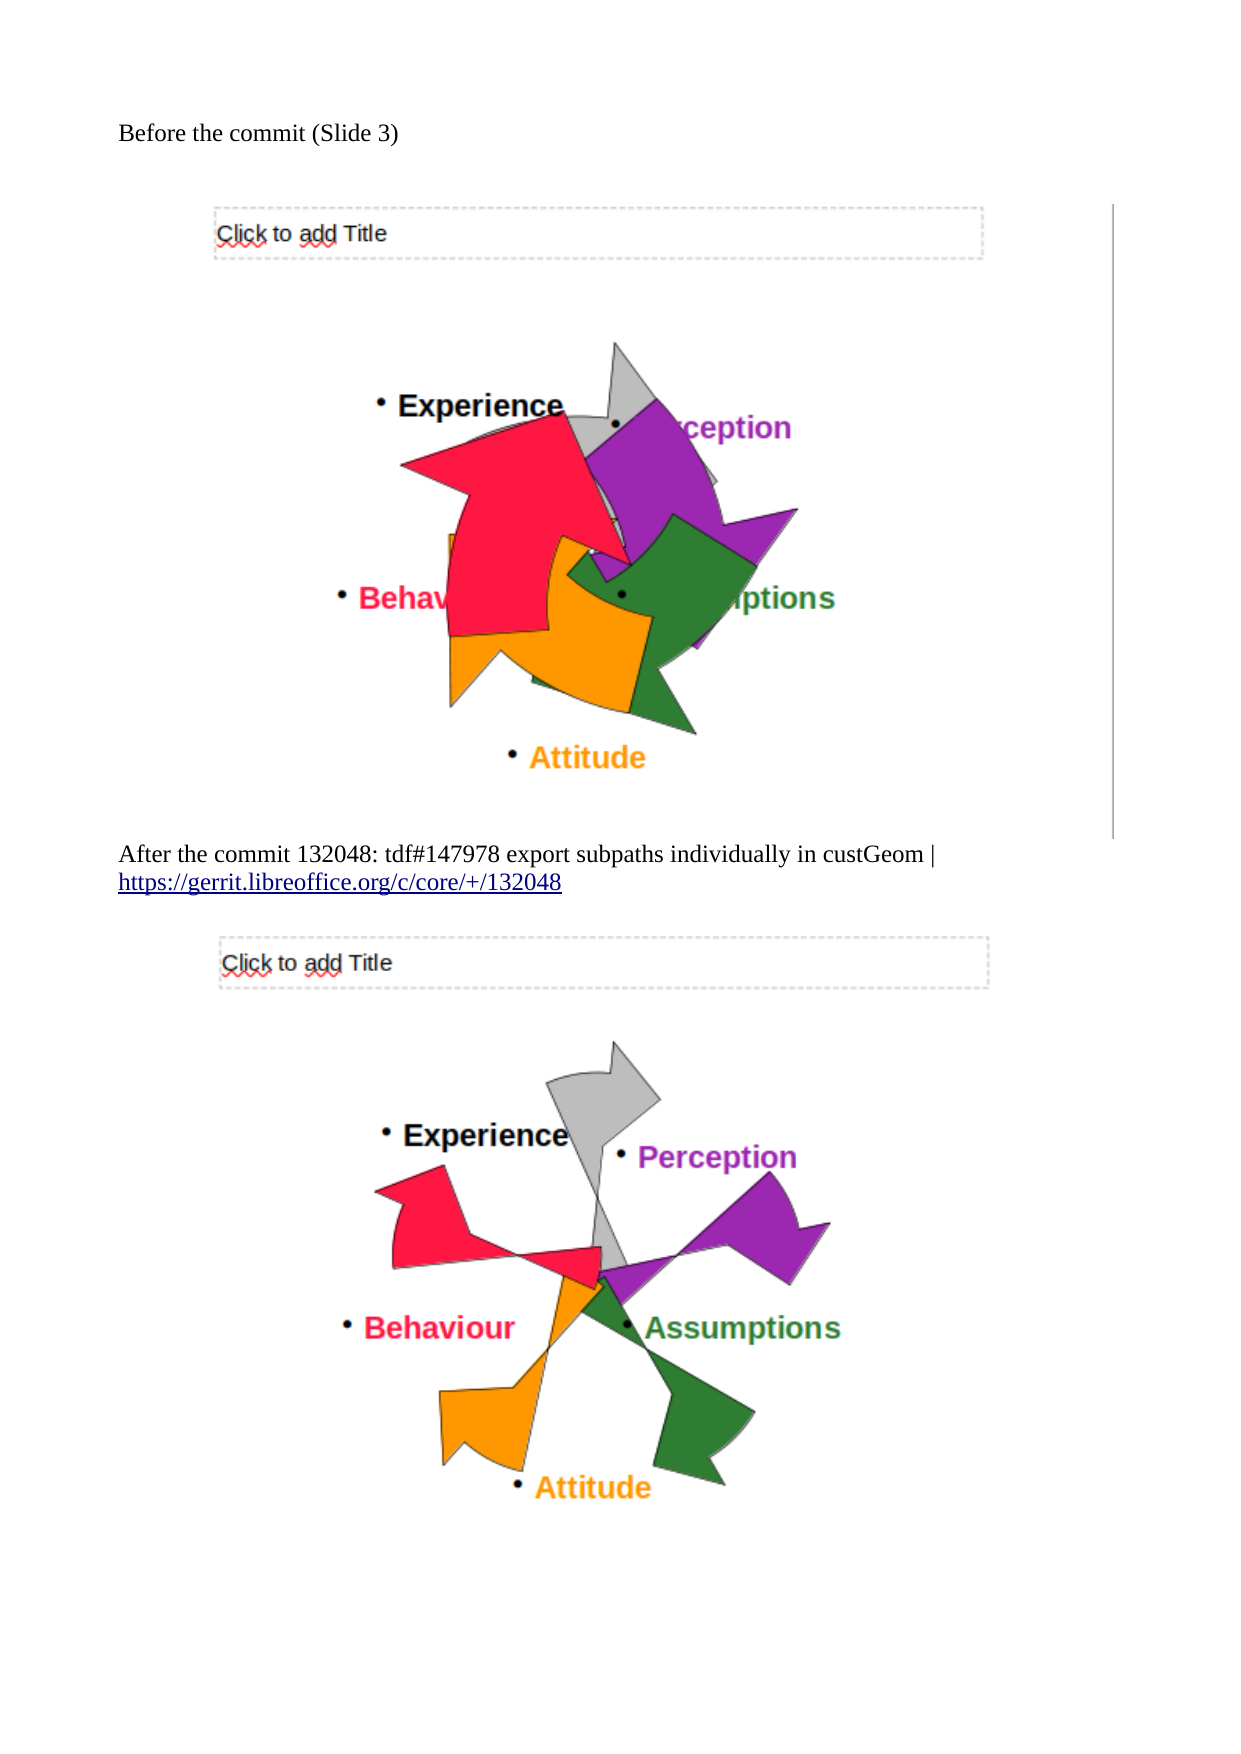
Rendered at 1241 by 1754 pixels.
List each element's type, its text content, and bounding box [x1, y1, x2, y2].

picture [126, 204, 1114, 839]
text Before the commit (Slide 3) [118, 118, 1122, 147]
picture [178, 925, 1062, 1591]
text After the commit 132048: tdf#147978 export subpaths individually in custGeom | https://gerrit.libreoffice.org/c/core/+/132048 [118, 204, 1122, 896]
